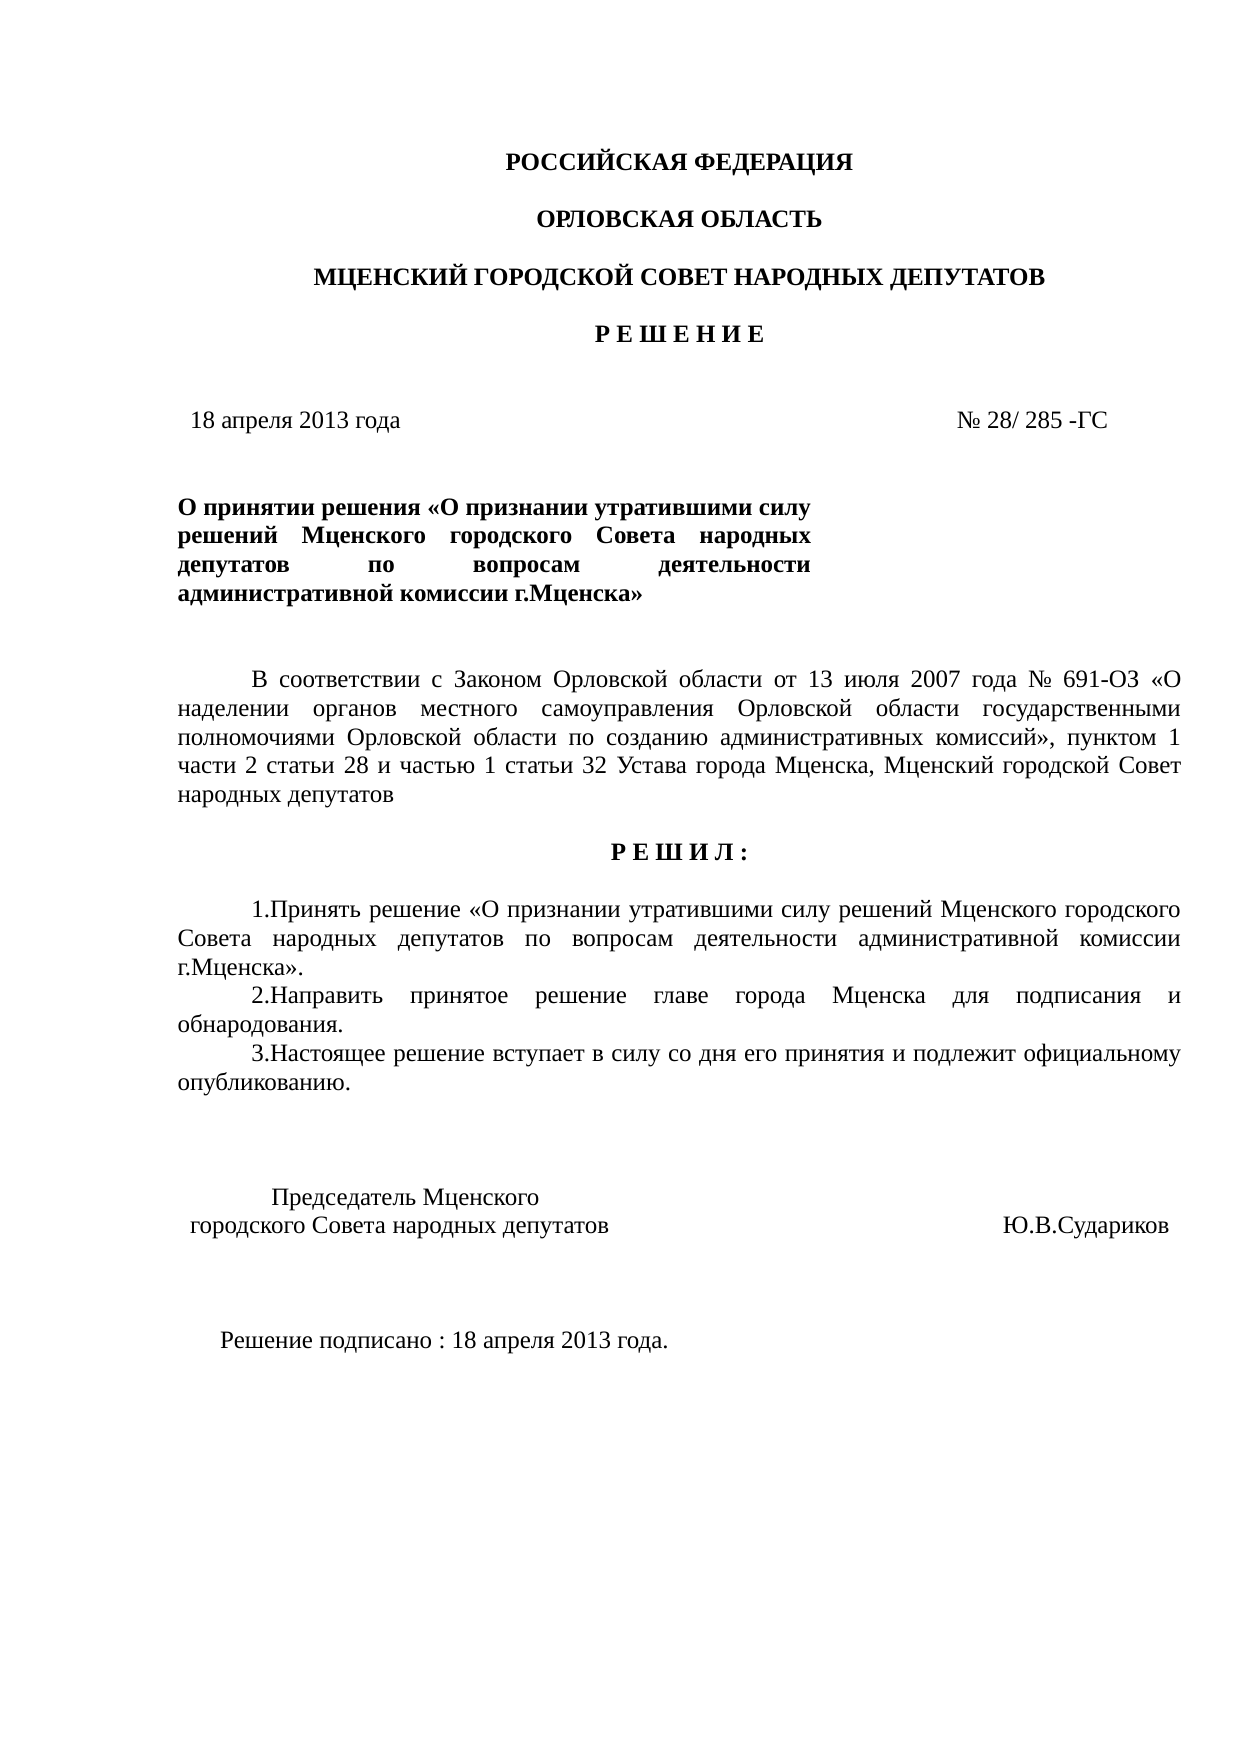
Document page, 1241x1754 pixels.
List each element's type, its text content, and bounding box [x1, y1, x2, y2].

text 2.Направить принятое решение главе города Мценска для подписания и обнародования. [177, 981, 1181, 1038]
subtitle РОССИЙСКАЯ ФЕДЕРАЦИЯ [177, 147, 1181, 176]
text Р Е Ш Е Н И Е [177, 319, 1181, 348]
text О принятии решения «О признании утратившими силу решений Мценского городского Совета народных депутатов по вопросам деятельности административной комиссии г.Мценска» [177, 492, 811, 607]
text В соответствии с Законом Орловской области от 13 июля 2007 года № 691-ОЗ «О наделении органов местного самоуправления Орловской области государственными полномочиями Орловской области по созданию административных комиссий», пунктом 1 части 2 статьи 28 и частью 1 статьи 32 Устава города Мценска, Мценский городской Совет народных депутатов [177, 664, 1181, 808]
text 1.Принять решение «О признании утратившими силу решений Мценского городского Совета народных депутатов по вопросам деятельности административной комиссии г.Мценска». [177, 894, 1181, 981]
text 18 апреля 2013 года № 28/ 285 -ГС [177, 406, 1181, 434]
text Р Е Ш И Л : [177, 837, 1181, 866]
text МЦЕНСКИЙ ГОРОДСКОЙ СОВЕТ НАРОДНЫХ ДЕПУТАТОВ [177, 262, 1181, 291]
text городского Совета народных депутатов Ю.В.Судариков [177, 1211, 1181, 1239]
text 3.Настоящее решение вступает в силу со дня его принятия и подлежит официальному опубликованию. [177, 1038, 1181, 1096]
subtitle ОРЛОВСКАЯ ОБЛАСТЬ [177, 204, 1181, 233]
text Решение подписано : 18 апреля 2013 года. [207, 1326, 1181, 1354]
text Председатель Мценского [177, 1182, 1181, 1211]
